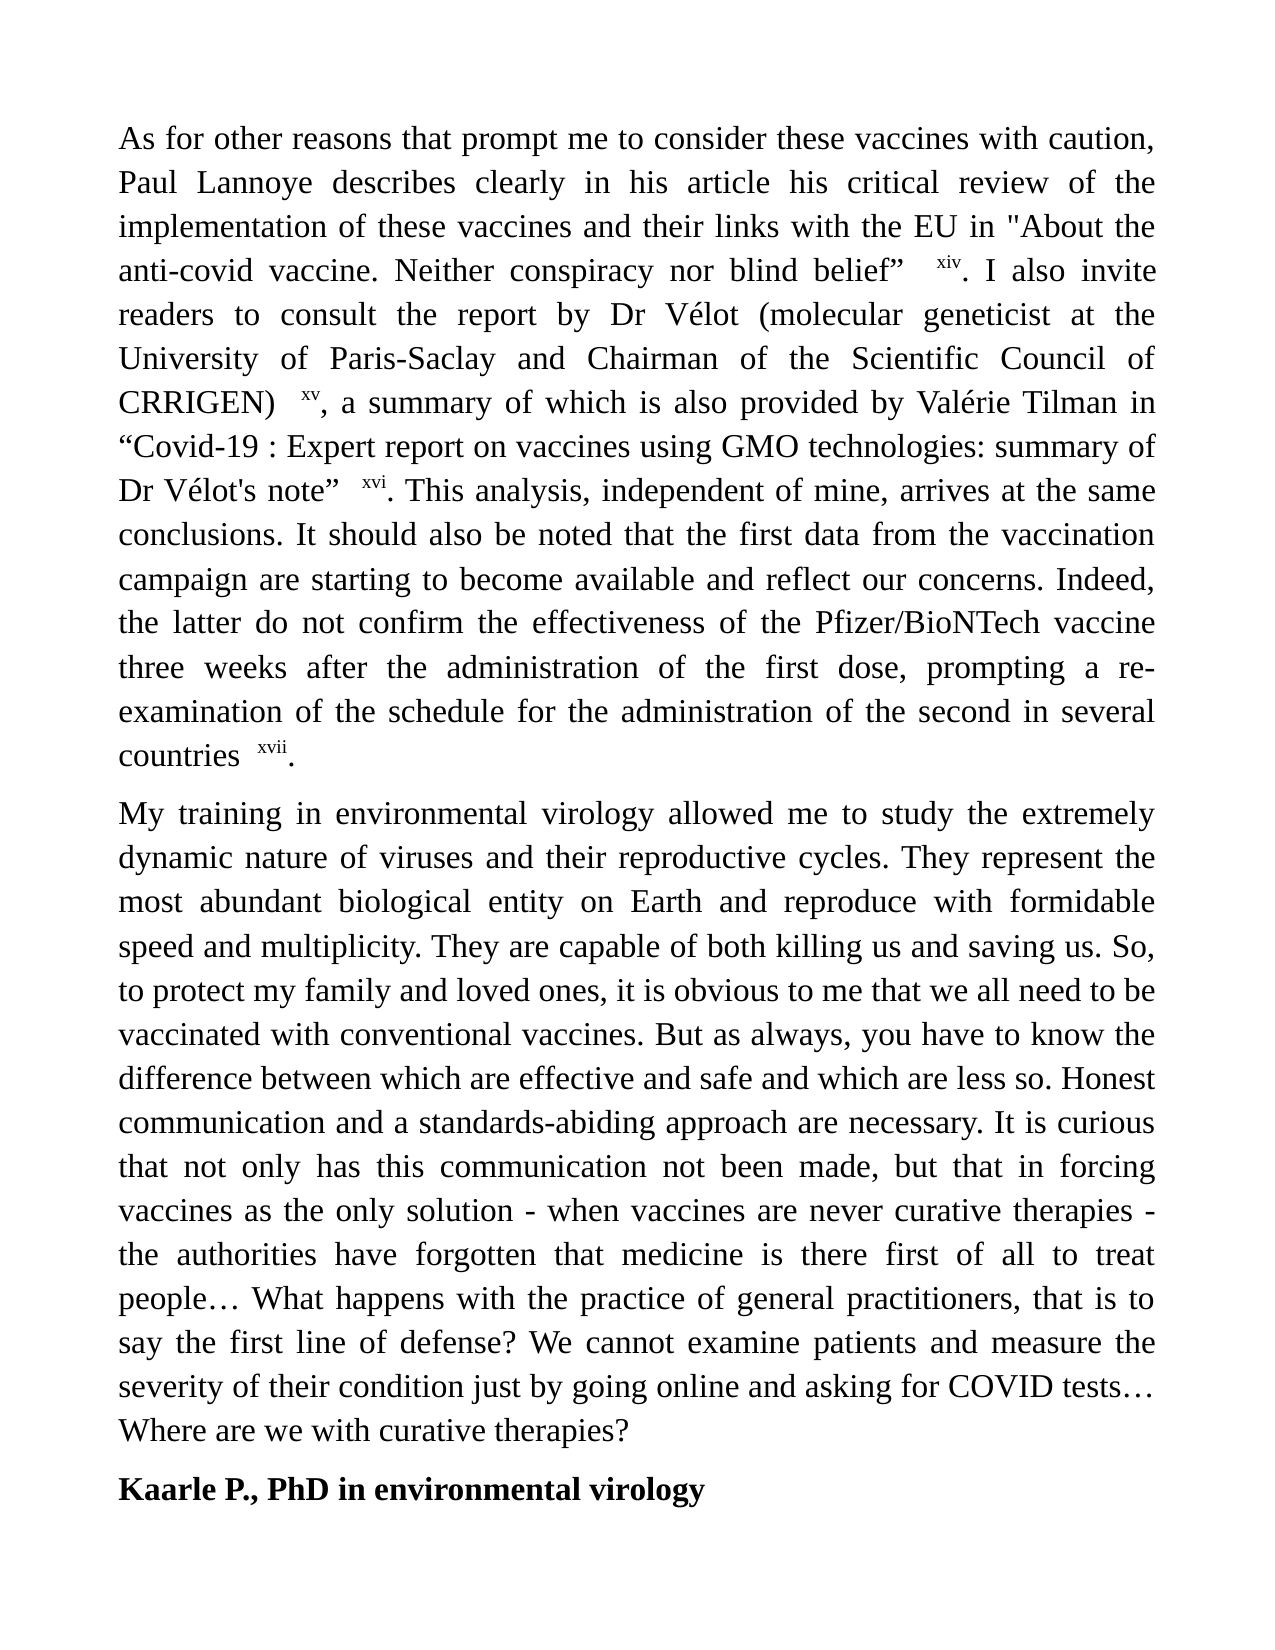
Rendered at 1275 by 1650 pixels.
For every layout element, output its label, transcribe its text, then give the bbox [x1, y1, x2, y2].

text Kaarle P., PhD in environmental virology [118, 1469, 1157, 1507]
text My training in environmental virology allowed me to study the extremely dynamic nature of viruses and their reproductive cycles. They represent the most abundant biological entity on Earth and reproduce with formidable speed and multiplicity. They are capable of both killing us and saving us. So, to protect my family and loved ones, it is obvious to me that we all need to be vaccinated with conventional vaccines. But as always, you have to know the difference between which are effective and safe and which are less so. Honest communication and a standards-abiding approach are necessary. It is curious that not only has this communication not been made, but that in forcing vaccines as the only solution - when vaccines are never curative therapies - the authorities have forgotten that medicine is there first of all to treat people… What happens with the practice of general practitioners, that is to say the first line of defense? We cannot examine patients and measure the severity of their condition just by going online and asking for COVID tests… Where are we with curative therapies? [118, 794, 1157, 1449]
text As for other reasons that prompt me to consider these vaccines with caution, Paul Lannoye describes clearly in his article his critical review of the implementation of these vaccines and their links with the EU in "About the anti-covid vaccine. Neither conspiracy nor blind belief” . I also invite readers to consult the report by Dr Vélot (molecular geneticist at the University of Paris-Saclay and Chairman of the Scientific Council of CRRIGEN) , a summary of which is also provided by Valérie Tilman in “Covid-19 : Expert report on vaccines using GMO technologies: summary of Dr Vélot's note” . This analysis, independent of mine, arrives at the same conclusions. It should also be noted that the first data from the vaccination campaign are starting to become available and reflect our concerns. Indeed, the latter do not confirm the effectiveness of the Pfizer/BioNTech vaccine three weeks after the administration of the first dose, prompting a re-examination of the schedule for the administration of the second in several countries . [118, 118, 1157, 773]
